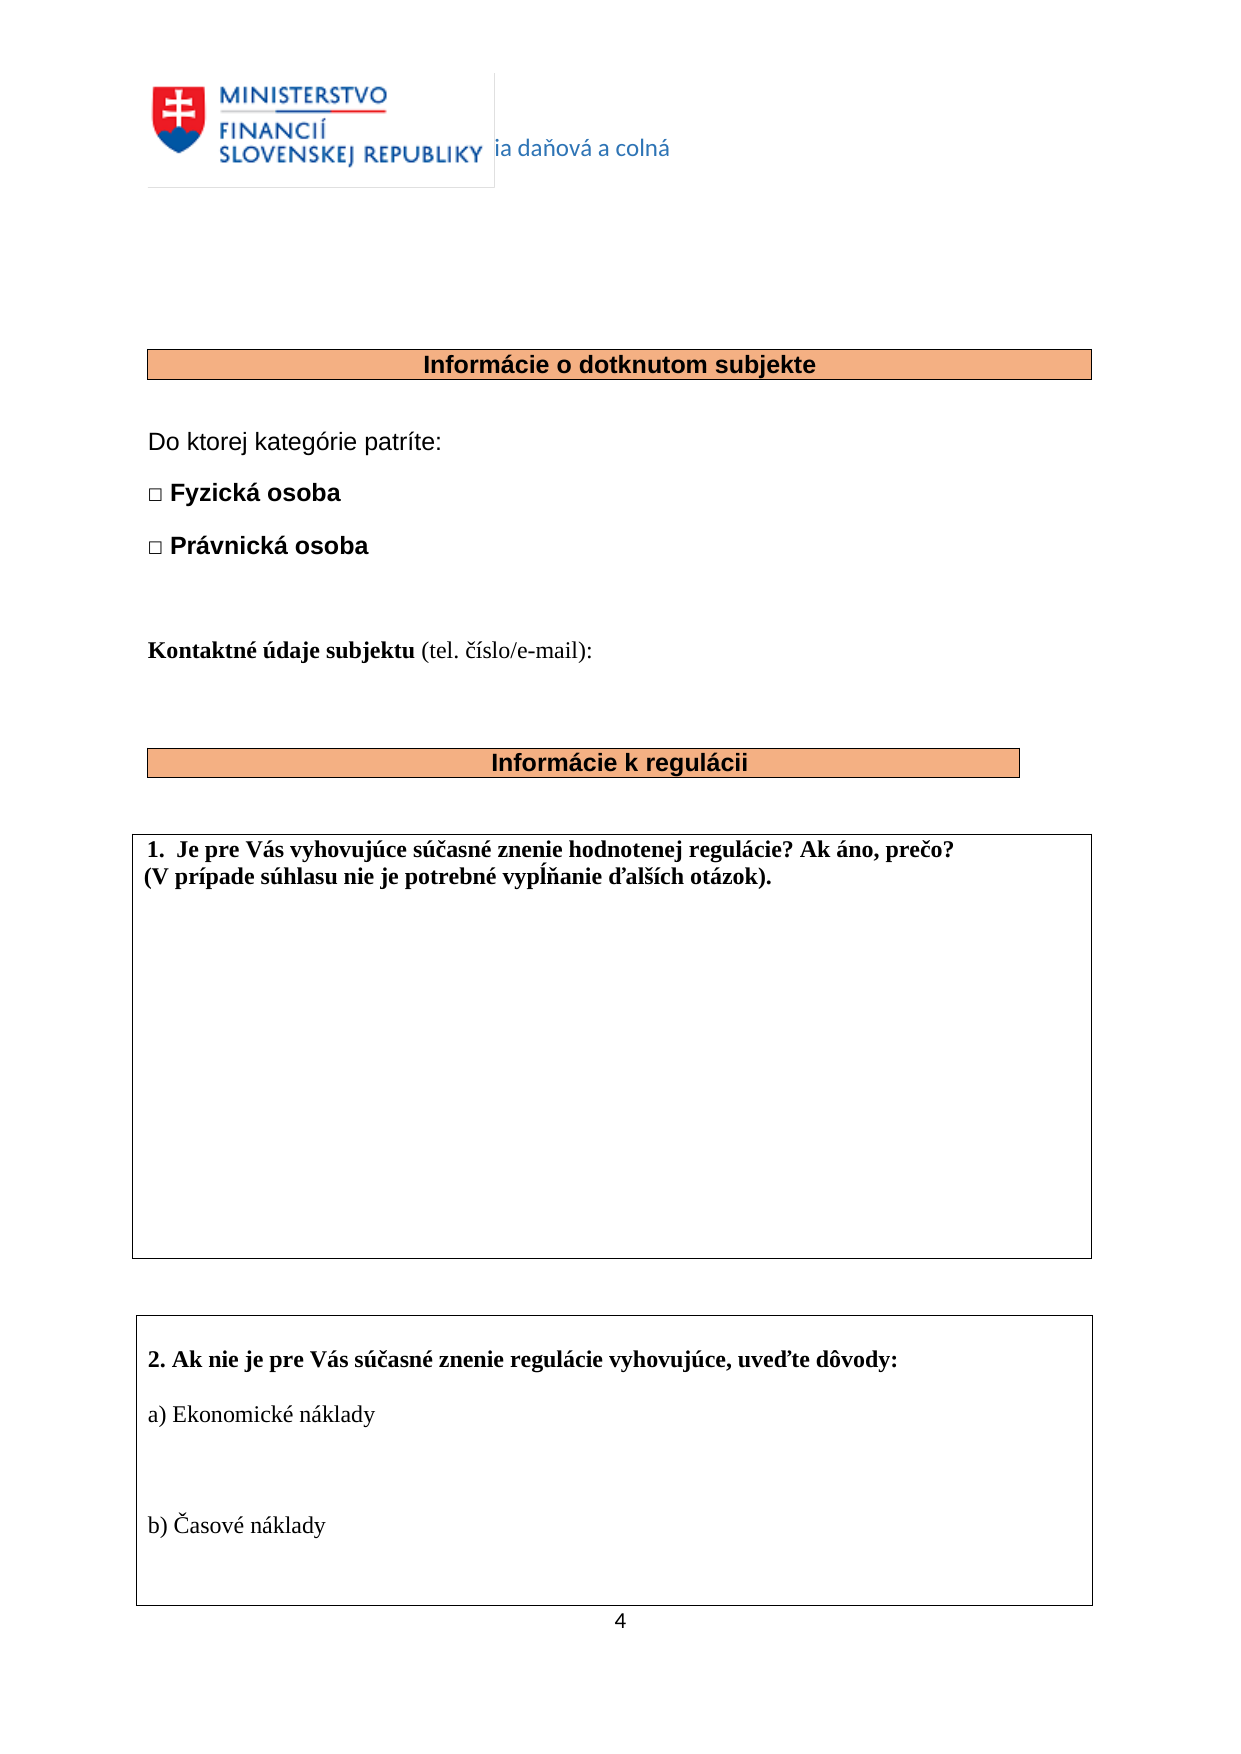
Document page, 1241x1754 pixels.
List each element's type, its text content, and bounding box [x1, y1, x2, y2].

table_cell [136, 748, 147, 778]
text ☐ Fyzická osoba [148, 474, 1093, 509]
text Do ktorej kategórie patríte: [148, 427, 1093, 456]
table_header Kontaktné údaje subjektu (tel. číslo/e-mail): [136, 608, 1020, 747]
table_header Informácie o dotknutom subjekte [148, 350, 1091, 379]
table_header Informácie k regulácii [148, 749, 1019, 777]
table_header Je pre Vás vyhovujúce súčasné znenie hodnotenej regulácie? Ak áno, prečo? (V prípade súhlasu nie je potrebné vypĺňanie ďalších otázok). [133, 835, 1091, 1258]
text ☐ Právnická osoba [148, 528, 1093, 562]
table_header 2. Ak nie je pre Vás súčasné znenie regulácie vyhovujúce, uveďte dôvody: a) Ekonomické náklady b) Časové náklady [137, 1316, 1092, 1605]
